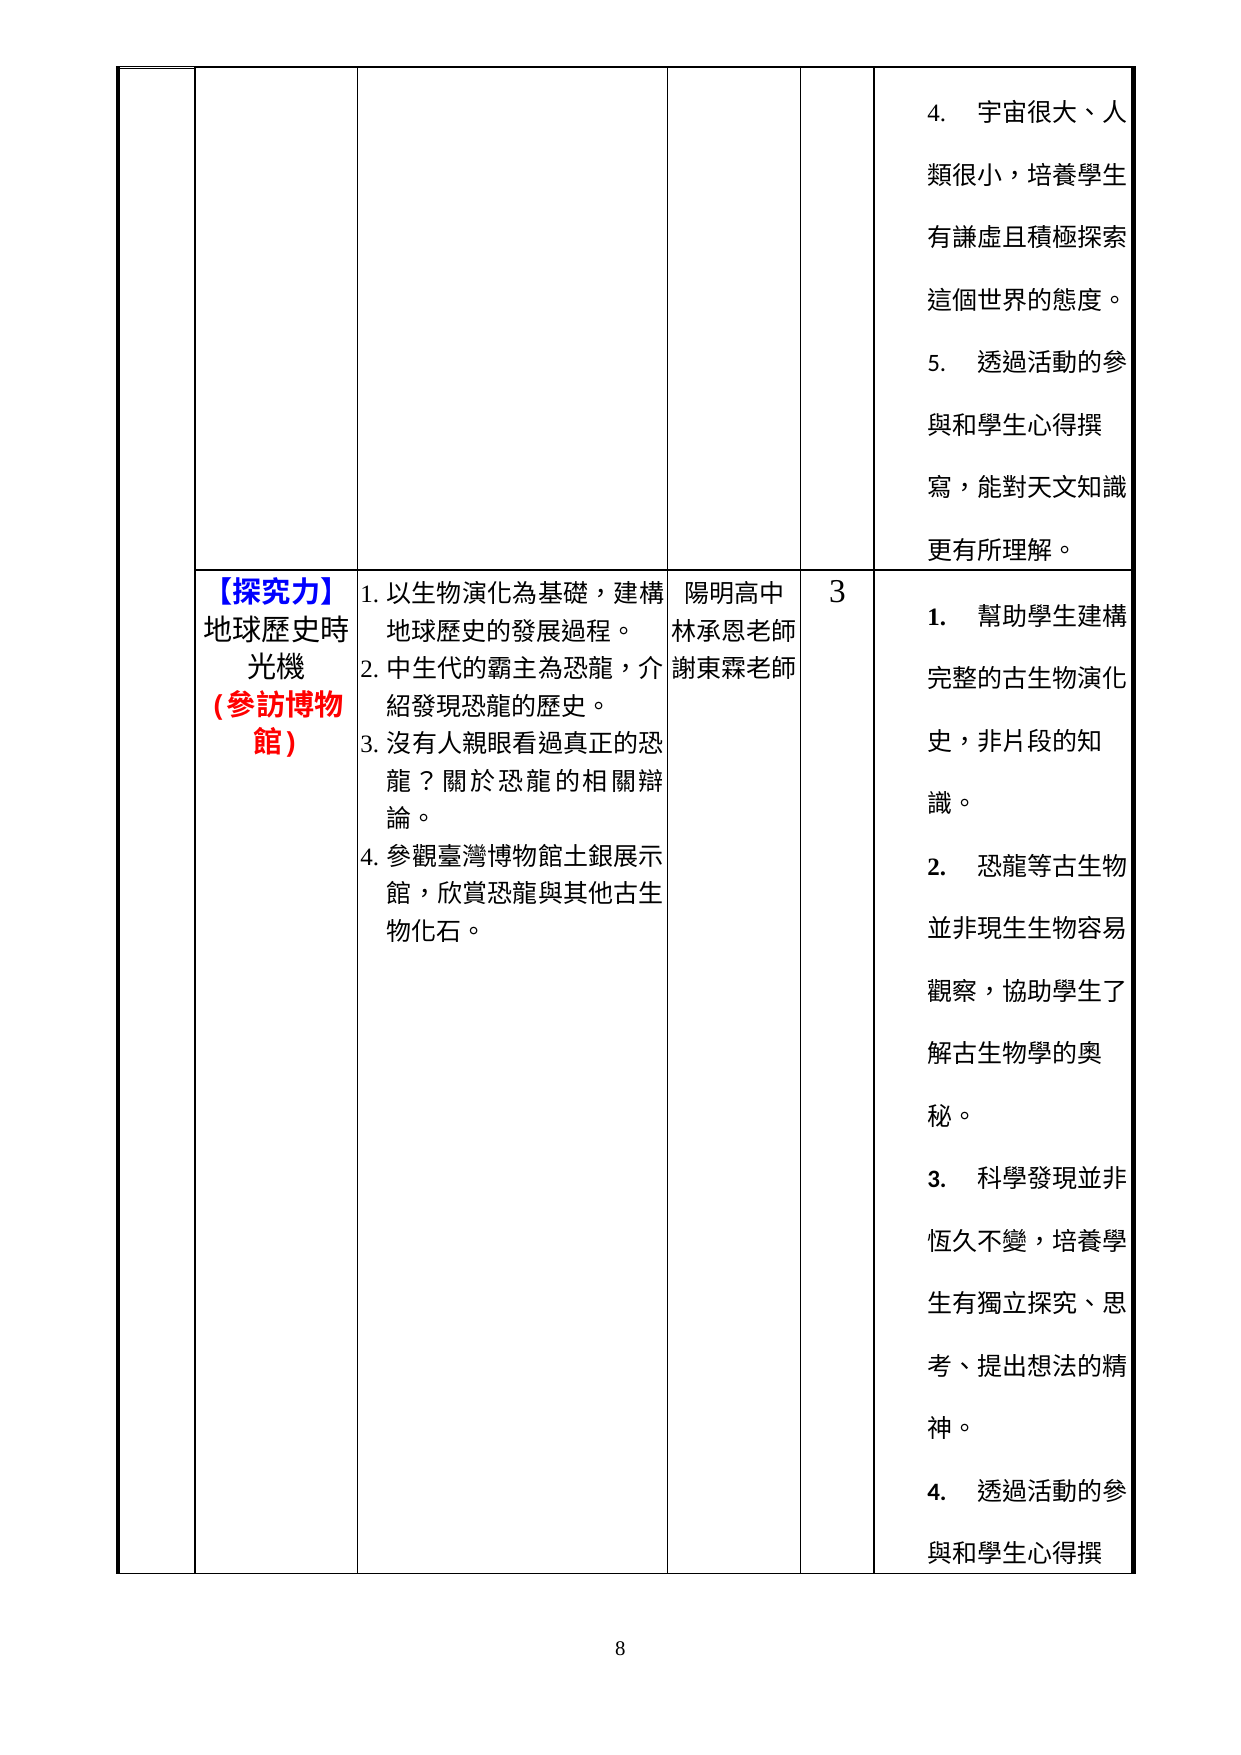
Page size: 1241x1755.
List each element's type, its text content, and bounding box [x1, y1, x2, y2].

table_cell [801, 68, 873, 569]
table_cell 1. 以生物演化為基礎，建構地球歷史的發展過程。 2. 中生代的霸主為恐龍，介紹發現恐龍的歷史。 3. 沒有人親眼看過真正的恐龍？關於恐龍的相關辯論。 4. 參觀臺灣博物館土銀展示館，欣賞恐龍與其他古生物化石。 [358, 571, 667, 1572]
table_cell [120, 69, 194, 1572]
table_cell 培養學生透過多媒體資訊學習，讓天文知識不再枯燥、抽象。 讓學生認識過去400年來人類的天文觀測技術的進展、及未來的趨勢。 透過參觀臺北市立天文教育館，讓學生知道博物館是重要的社會教育資源。 宇宙很大、人類很小，培養學生有謙虛且積極探索這個世界的態度。 透過活動的參與和學生心得撰寫，能對天文知識更有所理解。 [875, 68, 1131, 569]
table_cell 幫助學生建構完整的古生物演化史，非片段的知識。 恐龍等古生物並非現生生物容易觀察，協助學生了解古生物學的奧秘。 科學發現並非恆久不變，培養學生有獨立探究、思考、提出想法的精神。 透過活動的參與和學生心得撰 [875, 571, 1131, 1572]
table_cell 陽明高中 林承恩老師 謝東霖老師 [668, 571, 800, 1572]
table_cell [196, 68, 357, 569]
table_cell [358, 68, 667, 569]
table_cell 3 [801, 571, 873, 1572]
table_cell [668, 68, 800, 569]
table_cell 【探究力】 地球歷史時光機 (參訪博物館) [196, 571, 357, 1572]
